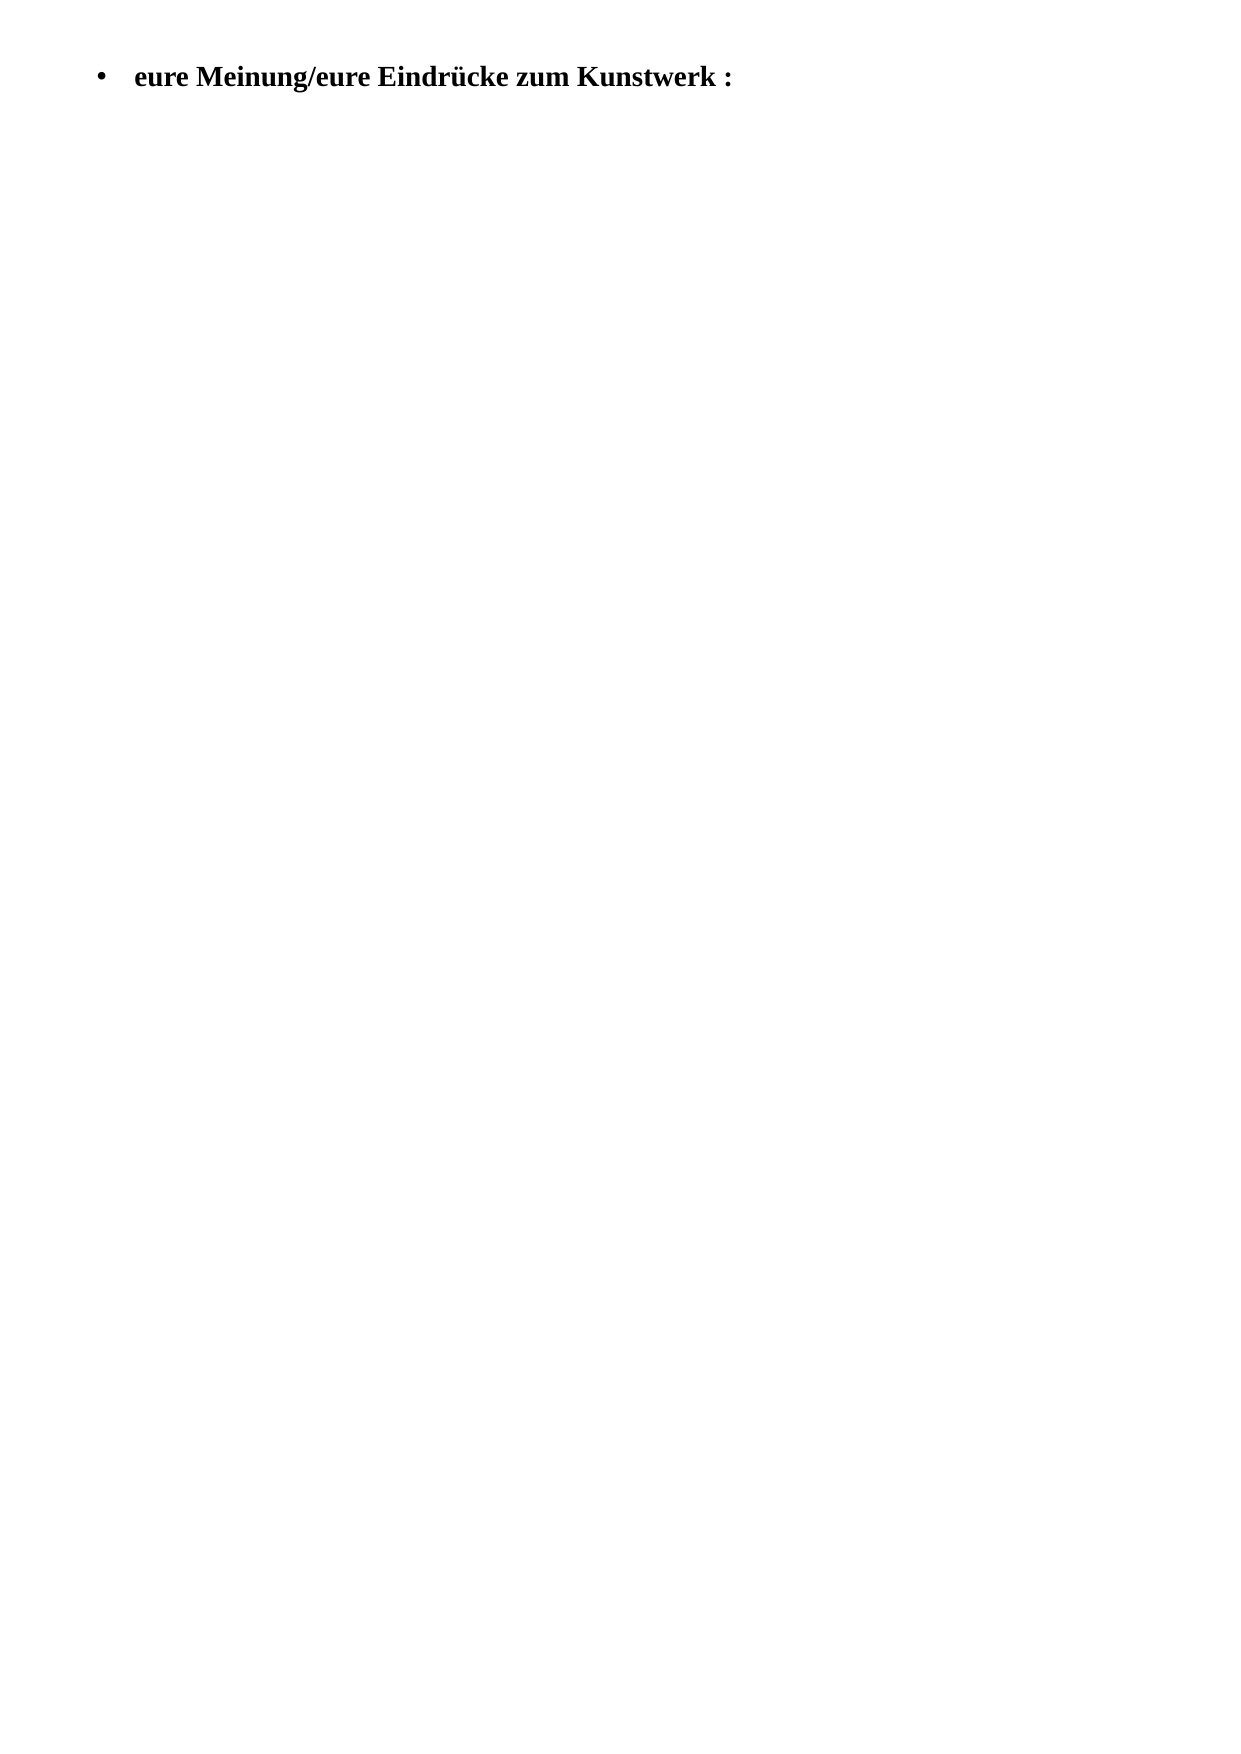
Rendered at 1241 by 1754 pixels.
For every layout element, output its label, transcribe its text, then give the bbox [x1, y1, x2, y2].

list eure Meinung/eure Eindrücke zum Kunstwerk : [97, 59, 1181, 93]
